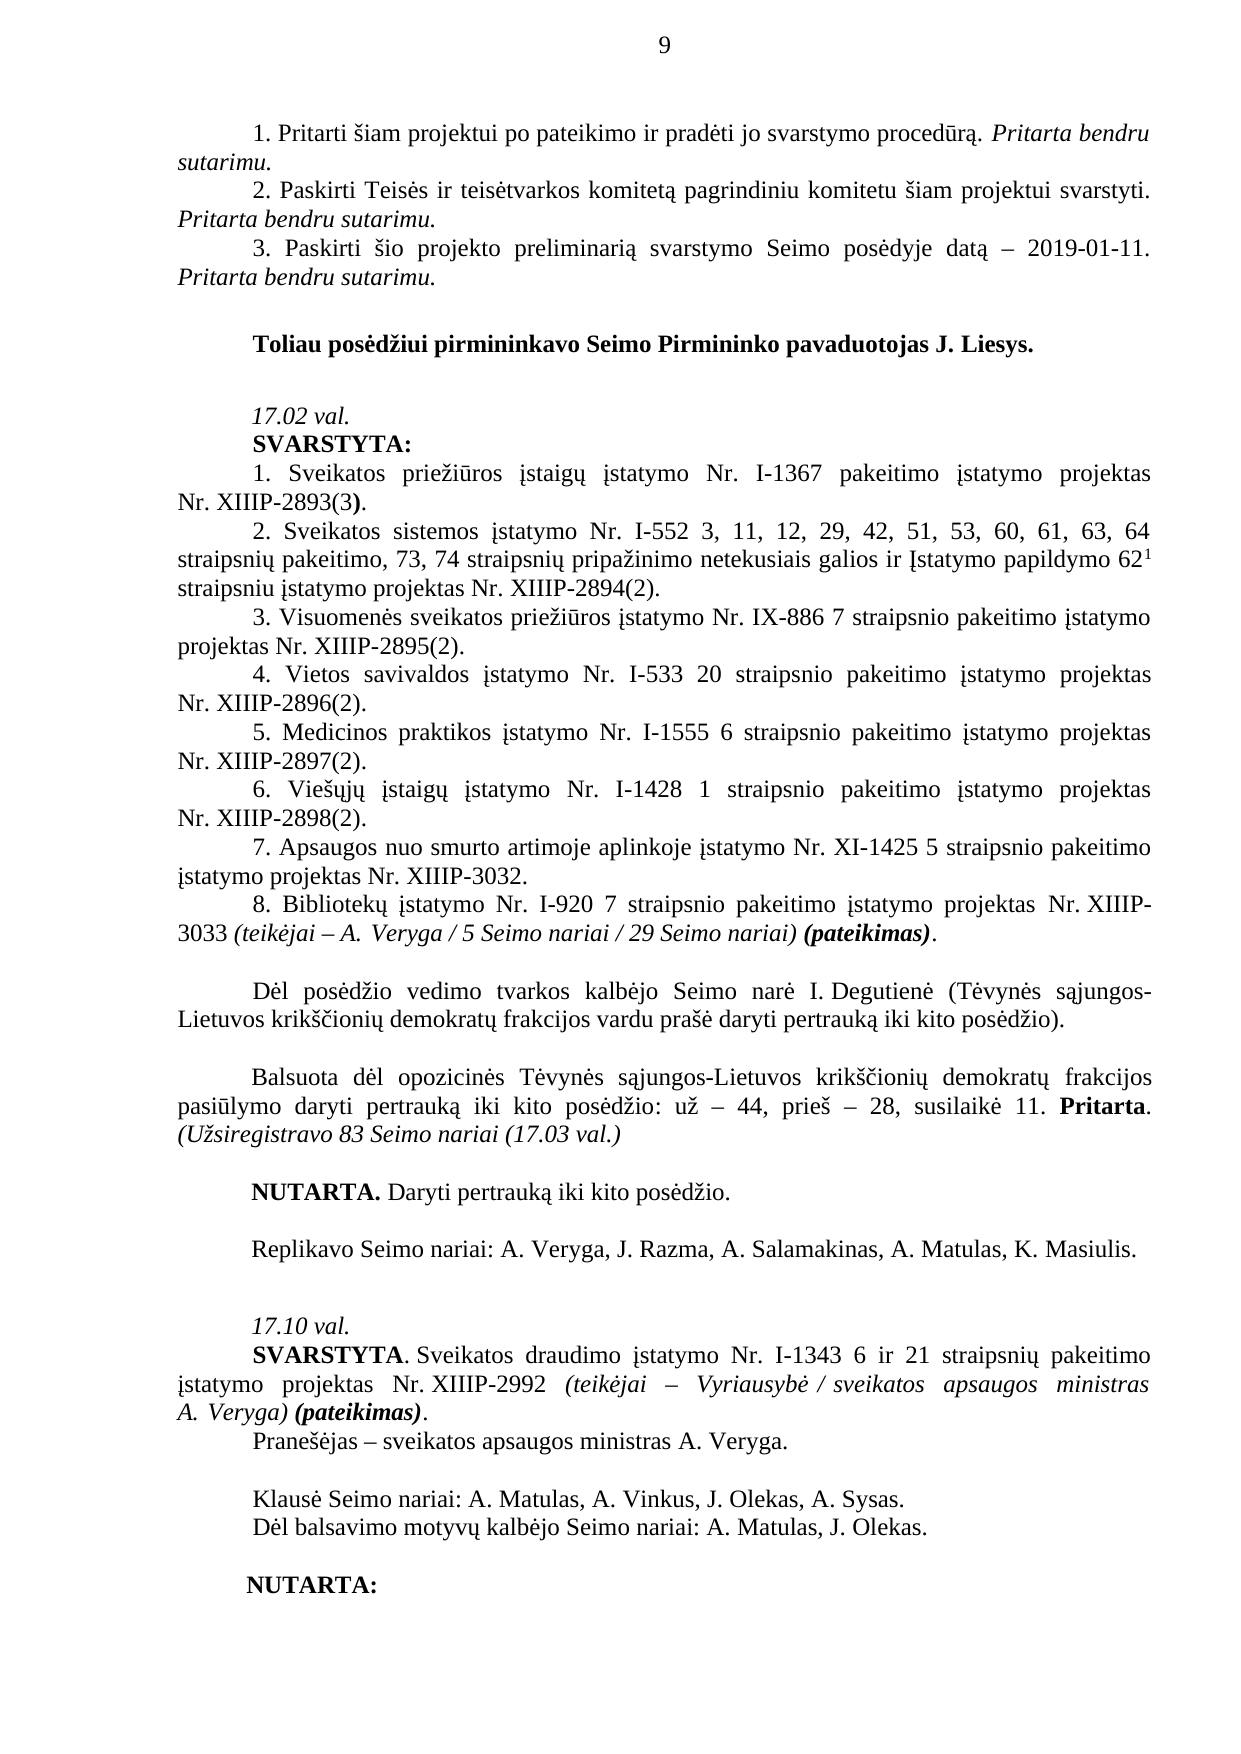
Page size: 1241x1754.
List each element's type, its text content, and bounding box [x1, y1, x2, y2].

text Pranešėjas – sveikatos apsaugos ministras A. Veryga. [177, 1426, 1152, 1455]
text 8. Bibliotekų įstatymo Nr. I-920 7 straipsnio pakeitimo įstatymo projektas Nr. XIIIP-3033 (teikėjai – A. Veryga / 5 Seimo nariai / 29 Seimo nariai) (pateikimas). [177, 889, 1152, 947]
text Dėl posėdžio vedimo tvarkos kalbėjo Seimo narė I. Degutienė (Tėvynės sąjungos-Lietuvos krikščionių demokratų frakcijos vardu prašė daryti pertrauką iki kito posėdžio). [177, 976, 1152, 1033]
text SVARSTYTA: [177, 429, 1152, 458]
text 3. Visuomenės sveikatos priežiūros įstatymo Nr. IX-886 7 straipsnio pakeitimo įstatymo projektas Nr. XIIIP-2895(2). [177, 602, 1152, 659]
text 17.02 val. [177, 401, 1152, 429]
text Balsuota dėl opozicinės Tėvynės sąjungos-Lietuvos krikščionių demokratų frakcijos pasiūlymo daryti pertrauką iki kito posėdžio: už – 44, prieš – 28, susilaikė 11. Pritarta. (Užsiregistravo 83 Seimo nariai (17.03 val.) [177, 1062, 1152, 1148]
text Dėl balsavimo motyvų kalbėjo Seimo nariai: A. Matulas, J. Olekas. [177, 1512, 1152, 1541]
text 2. Paskirti Teisės ir teisėtvarkos komitetą pagrindiniu komitetu šiam projektui svarstyti. Pritarta bendru sutarimu. [177, 176, 1152, 233]
text NUTARTA. Daryti pertrauką iki kito posėdžio. [177, 1177, 1152, 1206]
text 17.10 val. [177, 1311, 1152, 1340]
text 5. Medicinos praktikos įstatymo Nr. I-1555 6 straipsnio pakeitimo įstatymo projektas Nr. XIIIP-2897(2). [177, 717, 1152, 774]
text 2. Sveikatos sistemos įstatymo Nr. I-552 3, 11, 12, 29, 42, 51, 53, 60, 61, 63, 64 straipsnių pakeitimo, 73, 74 straipsnių pripažinimo netekusiais galios ir Įstatymo papildymo 621 straipsniu įstatymo projektas Nr. XIIIP-2894(2). [177, 516, 1152, 602]
text 1. Sveikatos priežiūros įstaigų įstatymo Nr. I-1367 pakeitimo įstatymo projektas Nr. XIIIP-2893(3). [177, 458, 1152, 516]
text Replikavo Seimo nariai: A. Veryga, J. Razma, A. Salamakinas, A. Matulas, K. Masiulis. [177, 1234, 1152, 1263]
text 1. Pritarti šiam projektui po pateikimo ir pradėti jo svarstymo procedūrą. Pritarta bendru sutarimu. [177, 118, 1152, 176]
text NUTARTA: [177, 1570, 1152, 1599]
text 6. Viešųjų įstaigų įstatymo Nr. I-1428 1 straipsnio pakeitimo įstatymo projektas Nr. XIIIP-2898(2). [177, 774, 1152, 832]
text SVARSTYTA. Sveikatos draudimo įstatymo Nr. I-1343 6 ir 21 straipsnių pakeitimo įstatymo projektas Nr. XIIIP-2992 (teikėjai – Vyriausybė / sveikatos apsaugos ministras A. Veryga) (pateikimas). [177, 1340, 1152, 1426]
text 7. Apsaugos nuo smurto artimoje aplinkoje įstatymo Nr. XI-1425 5 straipsnio pakeitimo įstatymo projektas Nr. XIIIP-3032. [177, 832, 1152, 889]
text Toliau posėdžiui pirmininkavo Seimo Pirmininko pavaduotojas J. Liesys. [177, 329, 1152, 358]
text Klausė Seimo nariai: A. Matulas, A. Vinkus, J. Olekas, A. Sysas. [177, 1484, 1152, 1512]
text 3. Paskirti šio projekto preliminarią svarstymo Seimo posėdyje datą – 2019-01-11. Pritarta bendru sutarimu. [177, 233, 1152, 291]
text 4. Vietos savivaldos įstatymo Nr. I-533 20 straipsnio pakeitimo įstatymo projektas Nr. XIIIP-2896(2). [177, 659, 1152, 717]
